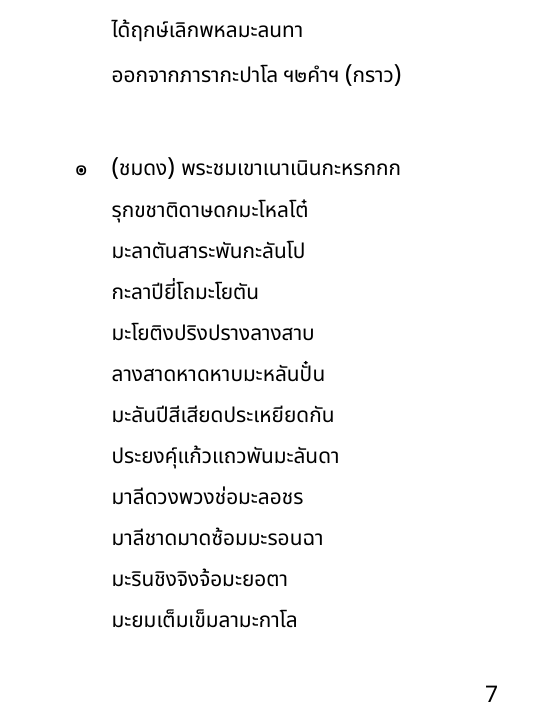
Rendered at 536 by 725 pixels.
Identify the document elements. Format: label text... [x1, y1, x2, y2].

text มะโยติงปริงปรางลางสาบ [37, 318, 498, 347]
text มาลีชาดมาดซ้อมมะรอนฉา [37, 523, 498, 552]
text มะยมเต็มเข็มลามะกาโล [37, 605, 498, 633]
text ลางสาดหาดหาบมะหลันปั๋น [37, 359, 498, 388]
text ประยงคุ์แก้วแถวพันมะลันดา [37, 441, 498, 470]
text กะลาปียี่โถมะโยตัน [37, 277, 498, 306]
text มะลันปีสีเสียดประเหยียดกัน [37, 400, 498, 429]
text มะรินชิงจิงจ้อมะยอตา [37, 564, 498, 592]
text มาลีดวงพวงช่อมะลอชร [37, 482, 498, 511]
text ได้ฤกษ์เลิกพหลมะลนทา [37, 15, 498, 43]
text ออกจากภารากะปาโล ฯ๒คำฯ (กราว) [37, 56, 498, 90]
text รุกขชาติดาษดกมะโหลโต๋ [37, 196, 498, 224]
text ๏ (ชมดง) พระชมเขาเนาเนินกะหรกกก [37, 149, 498, 183]
text มะลาตันสาระพันกะลันโป [37, 237, 498, 265]
